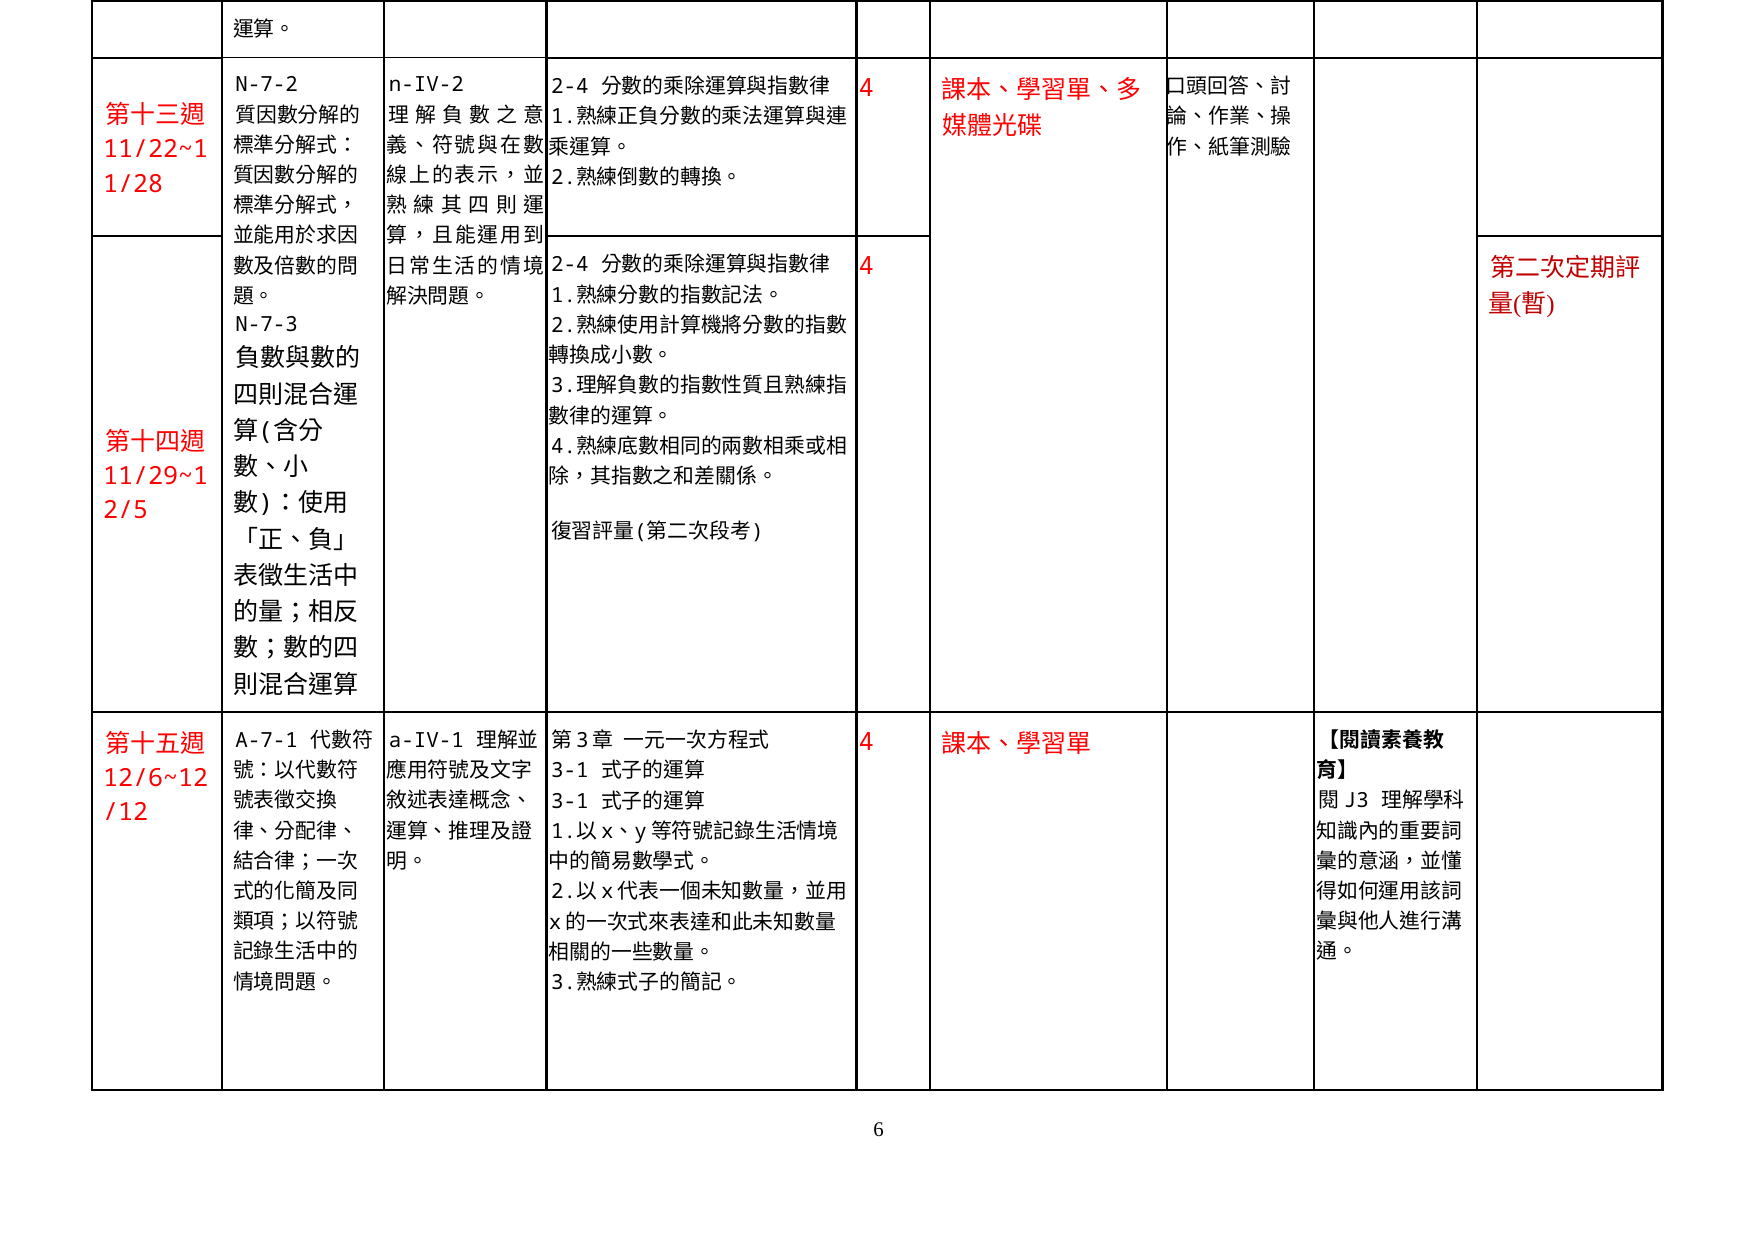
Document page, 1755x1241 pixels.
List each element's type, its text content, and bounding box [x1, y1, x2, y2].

table_cell [1478, 2, 1661, 57]
table_cell 課本、學習單、多媒體光碟 [931, 59, 1166, 711]
table_cell 課本、學習單 [931, 713, 1166, 1089]
table_cell 運算。 [223, 2, 383, 57]
table_cell n-IV-2 理解負數之意義、符號與在數線上的表示，並熟練其四則運算，且能運用到日常生活的情境解決問題。 [385, 58, 545, 711]
table_cell 4 [858, 713, 929, 1089]
table_cell [1168, 2, 1313, 57]
table_cell 4 [858, 237, 929, 711]
table_cell 第十四週 11/29~12/5 [93, 237, 221, 711]
table_cell 2-4 分數的乘除運算與指數律 1.熟練正負分數的乘法運算與連乘運算。 2.熟練倒數的轉換。 [548, 59, 855, 235]
table_cell [1315, 59, 1476, 711]
table_cell 2-4 分數的乘除運算與指數律 1.熟練分數的指數記法。 2.熟練使用計算機將分數的指數轉換成小數。 3.理解負數的指數性質且熟練指數律的運算。 4.熟練底數相同的兩數相乘或相除，其指數之和差關係。 復習評量(第二次段考) [548, 237, 855, 711]
table_cell 第3章 一元一次方程式 3-1 式子的運算 3-1 式子的運算 1.以x、y等符號記錄生活情境中的簡易數學式。 2.以x代表一個未知數量，並用x的一次式來表達和此未知數量相關的一些數量。 3.熟練式子的簡記。 [548, 713, 855, 1089]
table_cell a-IV-1 理解並應用符號及文字敘述表達概念、運算、推理及證明。 [385, 713, 545, 1089]
table_cell [931, 2, 1166, 57]
table_cell [858, 2, 929, 57]
table_cell [1315, 2, 1476, 57]
table_cell [1168, 713, 1313, 1089]
table_cell 口頭回答、討論、作業、操作、紙筆測驗 [1168, 59, 1313, 711]
table_cell 第二次定期評量(暫) [1478, 237, 1661, 711]
table_cell [385, 2, 545, 57]
table_cell A-7-1 代數符號：以代數符號表徵交換律、分配律、結合律；一次式的化簡及同類項；以符號記錄生活中的情境問題。 [223, 713, 383, 1089]
table_cell 第十五週 12/6~12/12 [93, 713, 221, 1089]
table_cell [1478, 713, 1661, 1089]
table_cell 4 [858, 59, 929, 235]
table_cell 【閱讀素養教育】 閱J3 理解學科知識內的重要詞彙的意涵，並懂得如何運用該詞彙與他人進行溝通。 [1315, 713, 1476, 1089]
table_cell 第十三週 11/22~11/28 [93, 59, 221, 235]
table_cell N-7-2 質因數分解的標準分解式：質因數分解的標準分解式，並能用於求因數及倍數的問題。 N-7-3 負數與數的四則混合運算(含分數、小數)：使用「正、負」表徵生活中的量；相反數；數的四則混合運算 [223, 58, 383, 711]
table_cell [548, 2, 855, 57]
table_cell [1478, 59, 1661, 235]
table_cell [93, 2, 221, 57]
